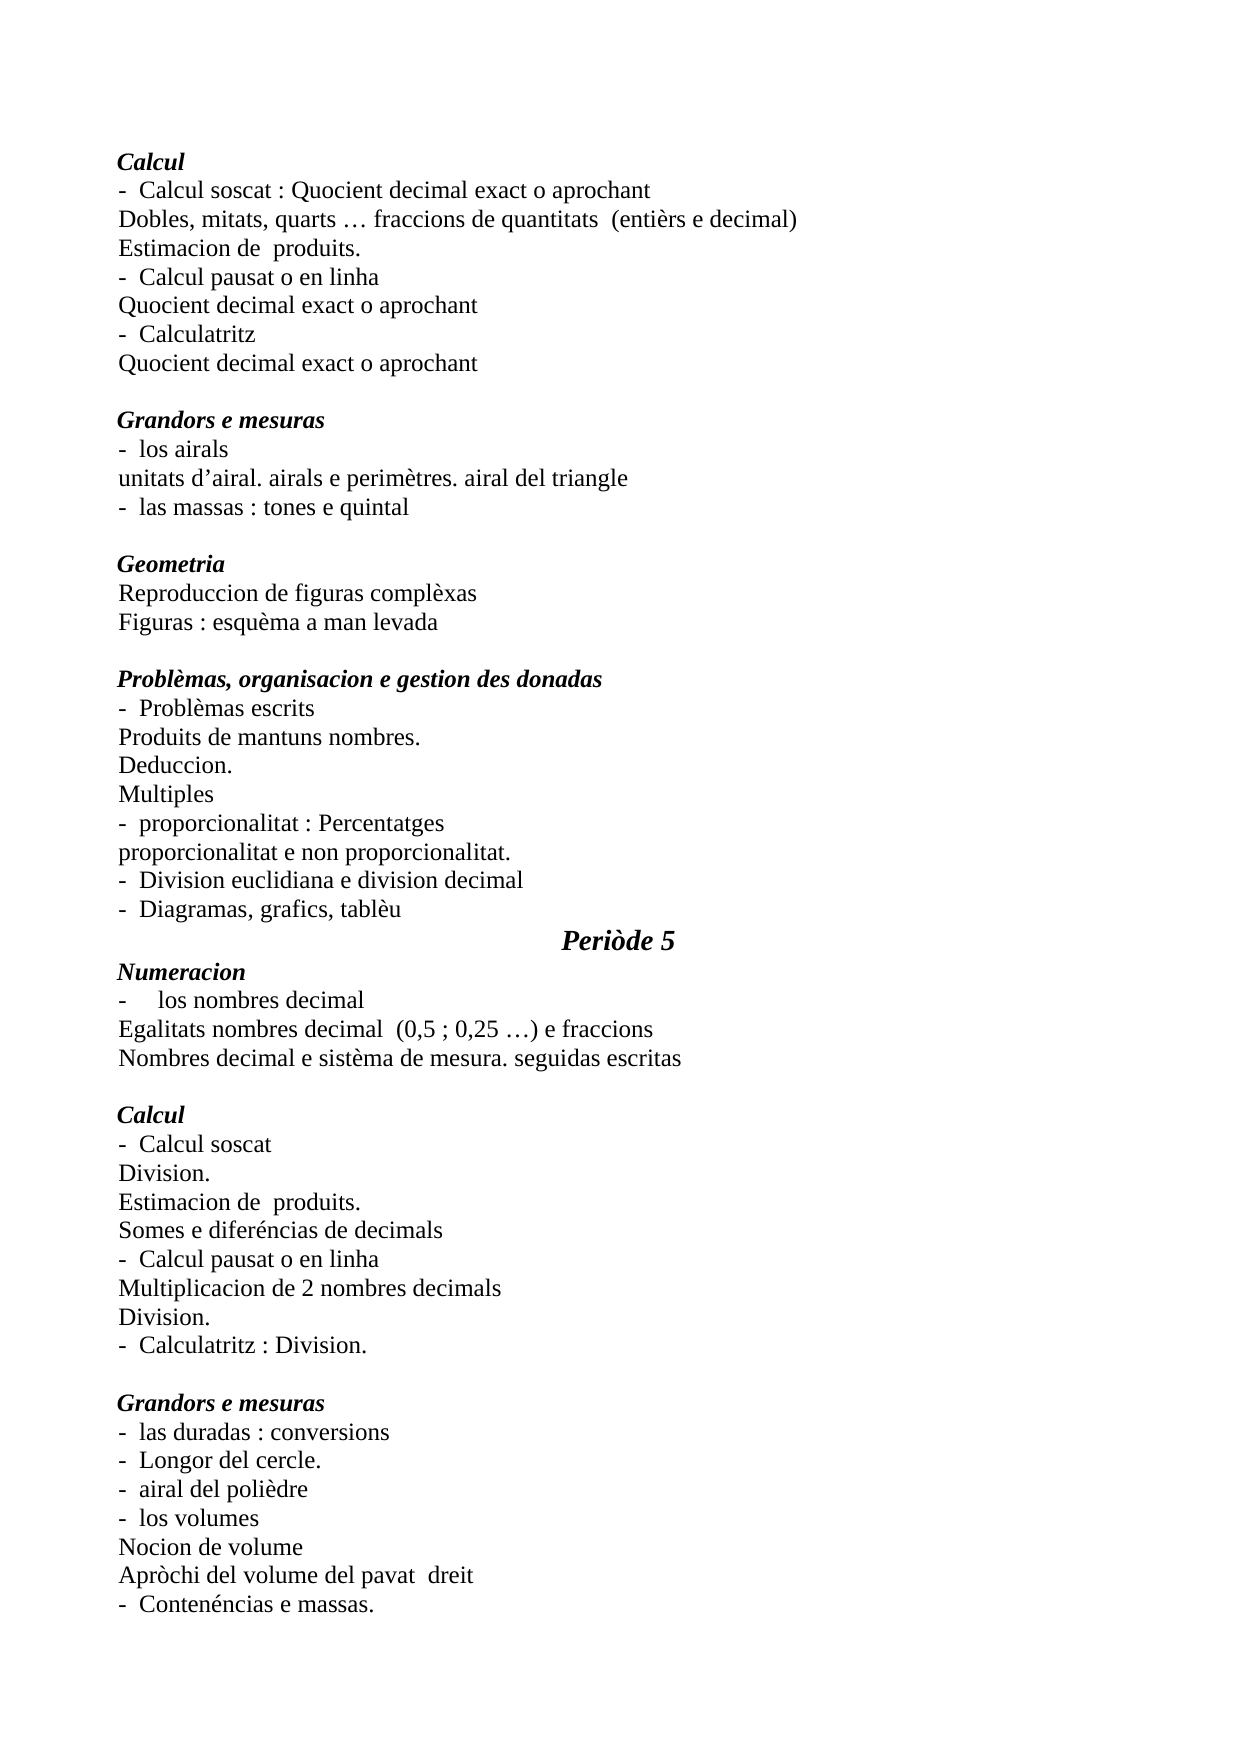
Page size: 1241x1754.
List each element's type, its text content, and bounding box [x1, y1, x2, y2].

list Division. [118, 1158, 1122, 1187]
list - los airals [118, 434, 1122, 463]
list Nocion de volume [118, 1532, 1122, 1560]
list - proporcionalitat : Percentatges [118, 808, 1122, 837]
list Grandors e mesuras [117, 406, 1122, 434]
list Multiplicacion de 2 nombres decimals [118, 1273, 1122, 1302]
list Produits de mantuns nombres. [118, 722, 1122, 751]
list - los nombres decimal [118, 985, 1122, 1014]
list Quocient decimal exact o aprochant [118, 291, 1122, 319]
list Quocient decimal exact o aprochant [118, 348, 1122, 377]
list - Longor del cercle. [118, 1445, 1122, 1474]
list Estimacion de produits. [118, 233, 1122, 262]
list Estimacion de produits. [118, 1187, 1122, 1215]
list Somes e diferéncias de decimals [118, 1215, 1122, 1244]
list Reproduccion de figuras complèxas [118, 578, 1122, 607]
list Problèmas, organisacion e gestion des donadas [117, 664, 1122, 693]
list - Calcul pausat o en linha [118, 1244, 1122, 1273]
list Apròchi del volume del pavat dreit [118, 1560, 1122, 1589]
list Figuras : esquèma a man levada [118, 607, 1122, 636]
list - Calculatritz : Division. [118, 1330, 1122, 1359]
list - Calculatritz [118, 319, 1122, 348]
list - Diagramas, grafics, tablèu [118, 894, 1122, 923]
list Grandors e mesuras [117, 1388, 1122, 1417]
list Multiples [118, 779, 1122, 808]
list unitats d’airal. airals e perimètres. airal del triangle [118, 463, 1122, 492]
list Division. [118, 1302, 1122, 1330]
list Calcul [117, 147, 1122, 176]
list Dobles, mitats, quarts … fraccions de quantitats (entièrs e decimal) [118, 204, 1122, 233]
list Calcul [117, 1100, 1122, 1129]
list Egalitats nombres decimal (0,5 ; 0,25 …) e fraccions [118, 1014, 1122, 1043]
list Periòde 5 [117, 923, 1122, 957]
list - Division euclidiana e division decimal [118, 866, 1122, 894]
list - las massas : tones e quintal [118, 492, 1122, 521]
list - las duradas : conversions [118, 1417, 1122, 1445]
list - Calcul pausat o en linha [118, 262, 1122, 291]
list Deduccion. [118, 751, 1122, 779]
list - Problèmas escrits [118, 693, 1122, 722]
list Numeracion [117, 957, 1122, 985]
list - los volumes [118, 1503, 1122, 1532]
list proporcionalitat e non proporcionalitat. [118, 837, 1122, 866]
list - Calcul soscat : Quocient decimal exact o aprochant [118, 176, 1122, 204]
list Geometria [117, 549, 1122, 578]
list - Calcul soscat [118, 1129, 1122, 1158]
list - airal del polièdre [118, 1474, 1122, 1503]
list Nombres decimal e sistèma de mesura. seguidas escritas [118, 1043, 1122, 1072]
list - Contenéncias e massas. [118, 1589, 1122, 1618]
